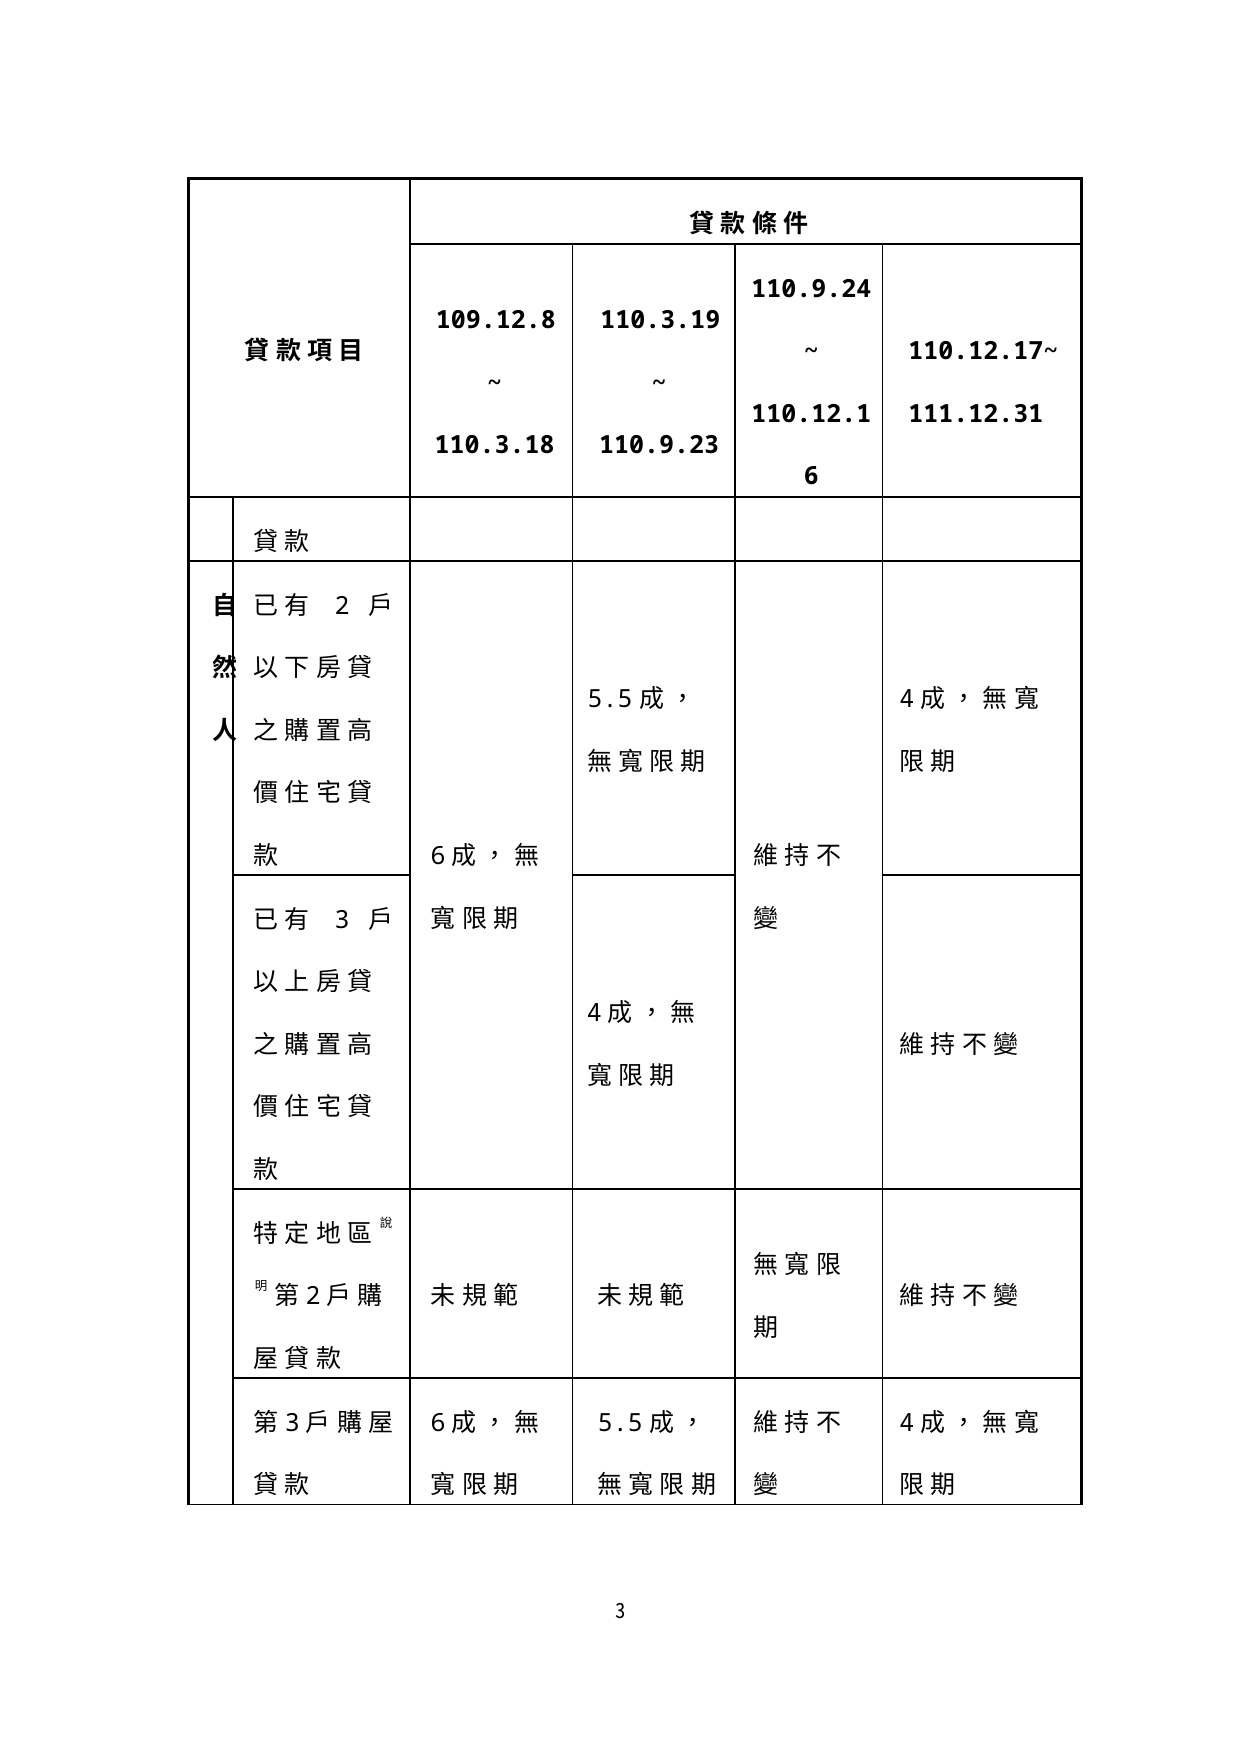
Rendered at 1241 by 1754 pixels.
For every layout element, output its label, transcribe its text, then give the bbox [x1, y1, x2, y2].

table_cell 已有 3 戶以上房貸之購置高價住宅貸款 [234, 876, 409, 1188]
table_cell 公司法人 [190, 498, 232, 560]
table_cell 維持不變 [736, 562, 882, 1188]
table_header 貸款條件 [411, 180, 1080, 243]
table_cell 5.5成，無寬限期 [573, 1379, 734, 1504]
table_cell [736, 498, 882, 560]
table_cell 110.12.17~ 111.12.31 [883, 245, 1080, 496]
table_cell 無寬限期 [736, 1190, 882, 1377]
table_cell 5.5成，無寬限期 [573, 562, 734, 874]
table_cell 第3戶購屋貸款 [234, 1379, 409, 1504]
table_cell 特定地區說明第2戶購屋貸款 [234, 1190, 409, 1377]
table_cell [883, 498, 1080, 560]
table_cell 4成，無寬限期 [883, 1379, 1080, 1504]
table_cell 6成，無寬限期 [411, 1379, 572, 1504]
table_cell 第2戶以上購置住宅貸款 [234, 498, 409, 560]
table_cell [573, 498, 734, 560]
table_cell 維持不變 [883, 876, 1080, 1188]
table_cell 已有 2 戶以下房貸之購置高價住宅貸款 [234, 562, 409, 874]
table_cell 維持不變 [883, 1190, 1080, 1377]
table_cell 109.12.8~ 110.3.18 [411, 245, 572, 496]
table_cell 未規範 [411, 1190, 572, 1377]
table_cell 4成，無寬限期 [573, 876, 734, 1188]
table_cell 4成，無寬限期 [883, 562, 1080, 874]
table_cell [411, 498, 572, 560]
table_header 貸款項目 [190, 180, 409, 496]
table_cell 自然人 [190, 562, 232, 1504]
table_cell 6成，無寬限期 [411, 562, 572, 1188]
table_cell 110.3.19~ 110.9.23 [573, 245, 734, 496]
table_cell 110.9.24~ 110.12.16 [736, 245, 882, 496]
table_cell 維持不變 [736, 1379, 882, 1504]
table_cell 未規範 [573, 1190, 734, 1377]
